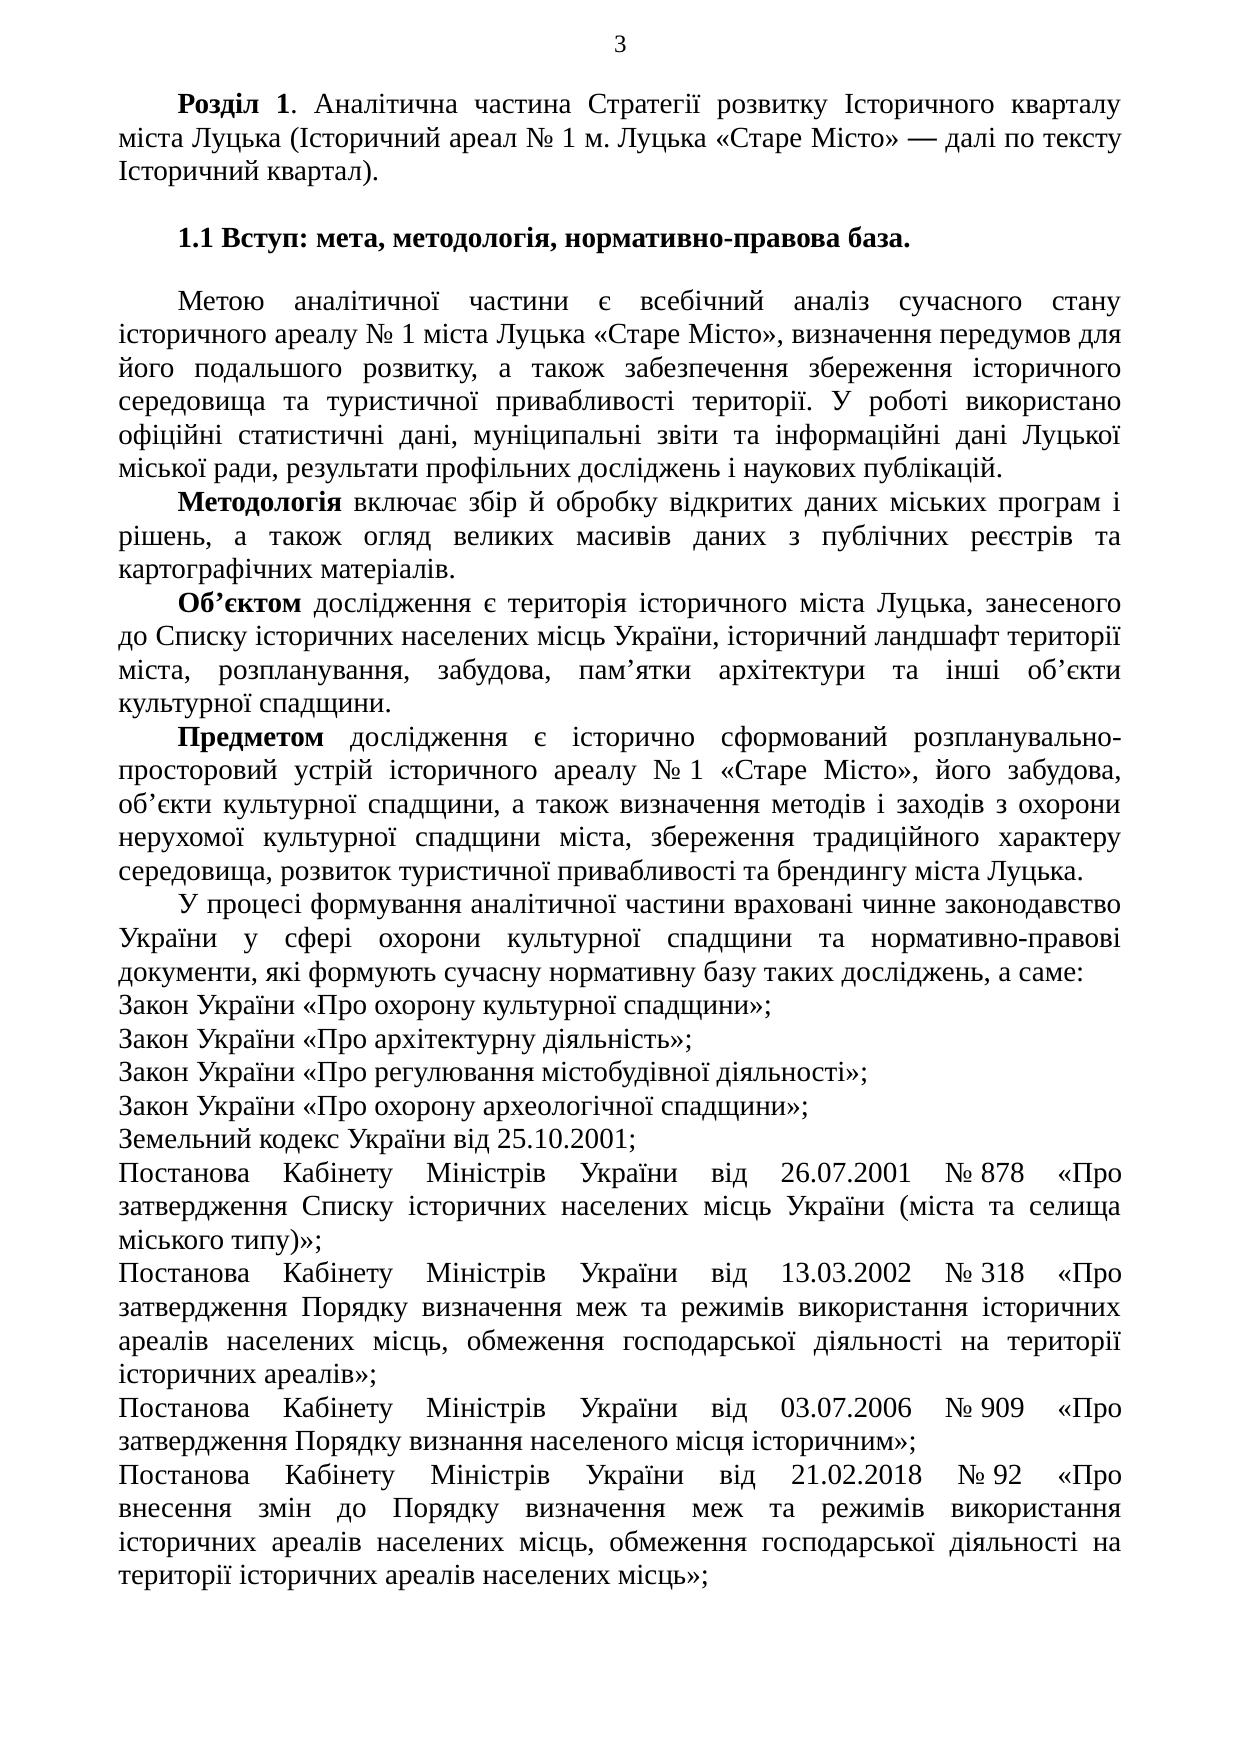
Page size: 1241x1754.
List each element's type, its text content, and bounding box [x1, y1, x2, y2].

text Закон України «Про охорону культурної спадщини»; [118, 987, 1122, 1021]
text Закон України «Про архітектурну діяльність»; [118, 1021, 1122, 1054]
text Постанова Кабінету Міністрів України від 21.02.2018 № 92 «Про внесення змін до Порядку визначення меж та режимів використання історичних ареалів населених місць, обмеження господарської діяльності на території історичних ареалів населених місць»; [118, 1457, 1122, 1591]
text Обʼєктом дослідження є територія історичного міста Луцька, занесеного до Списку історичних населених місць України, історичний ландшафт території міста, розпланування, забудова, памʼятки архітектури та інші обʼєкти культурної спадщини. [118, 585, 1122, 719]
text У процесі формування аналітичної частини враховані чинне законодавство України у сфері охорони культурної спадщини та нормативно-правові документи, які формують сучасну нормативну базу таких досліджень, а саме: [118, 887, 1122, 987]
text Метою аналітичної частини є всебічний аналіз сучасного стану історичного ареалу № 1 міста Луцька «Старе Місто», визначення передумов для його подальшого розвитку, а також забезпечення збереження історичного середовища та туристичної привабливості території. У роботі використано офіційні статистичні дані, муніципальні звіти та інформаційні дані Луцької міської ради, результати профільних досліджень і наукових публікацій. [118, 283, 1122, 484]
text Закон України «Про охорону археологічної спадщини»; [118, 1088, 1122, 1121]
text Розділ 1. Аналітична частина Стратегії розвитку Історичного кварталу міста Луцька (Історичний ареал № 1 м. Луцька «Старе Місто» — далі по тексту Історичний квартал). [118, 86, 1122, 187]
text Постанова Кабінету Міністрів України від 03.07.2006 № 909 «Про затвердження Порядку визнання населеного місця історичним»; [118, 1390, 1122, 1457]
text Постанова Кабінету Міністрів України від 13.03.2002 № 318 «Про затвердження Порядку визначення меж та режимів використання історичних ареалів населених місць, обмеження господарської діяльності на території історичних ареалів»; [118, 1256, 1122, 1390]
text Закон України «Про регулювання містобудівної діяльності»; [118, 1054, 1122, 1088]
list 1.1 Вступ: мета, методологія, нормативно-правова база. [177, 221, 1122, 254]
text Предметом дослідження є історично сформований розпланувально-просторовий устрій історичного ареалу № 1 «Старе Місто», його забудова, обʼєкти культурної спадщини, а також визначення методів і заходів з охорони нерухомої культурної спадщини міста, збереження традиційного характеру середовища, розвиток туристичної привабливості та брендингу міста Луцька. [118, 719, 1122, 887]
text Методологія включає збір й обробку відкритих даних міських програм і рішень, а також огляд великих масивів даних з публічних реєстрів та картографічних матеріалів. [118, 484, 1122, 585]
text Земельний кодекс України від 25.10.2001; [118, 1121, 1122, 1155]
text Постанова Кабінету Міністрів України від 26.07.2001 № 878 «Про затвердження Списку історичних населених місць України (міста та селища міського типу)»; [118, 1155, 1122, 1256]
